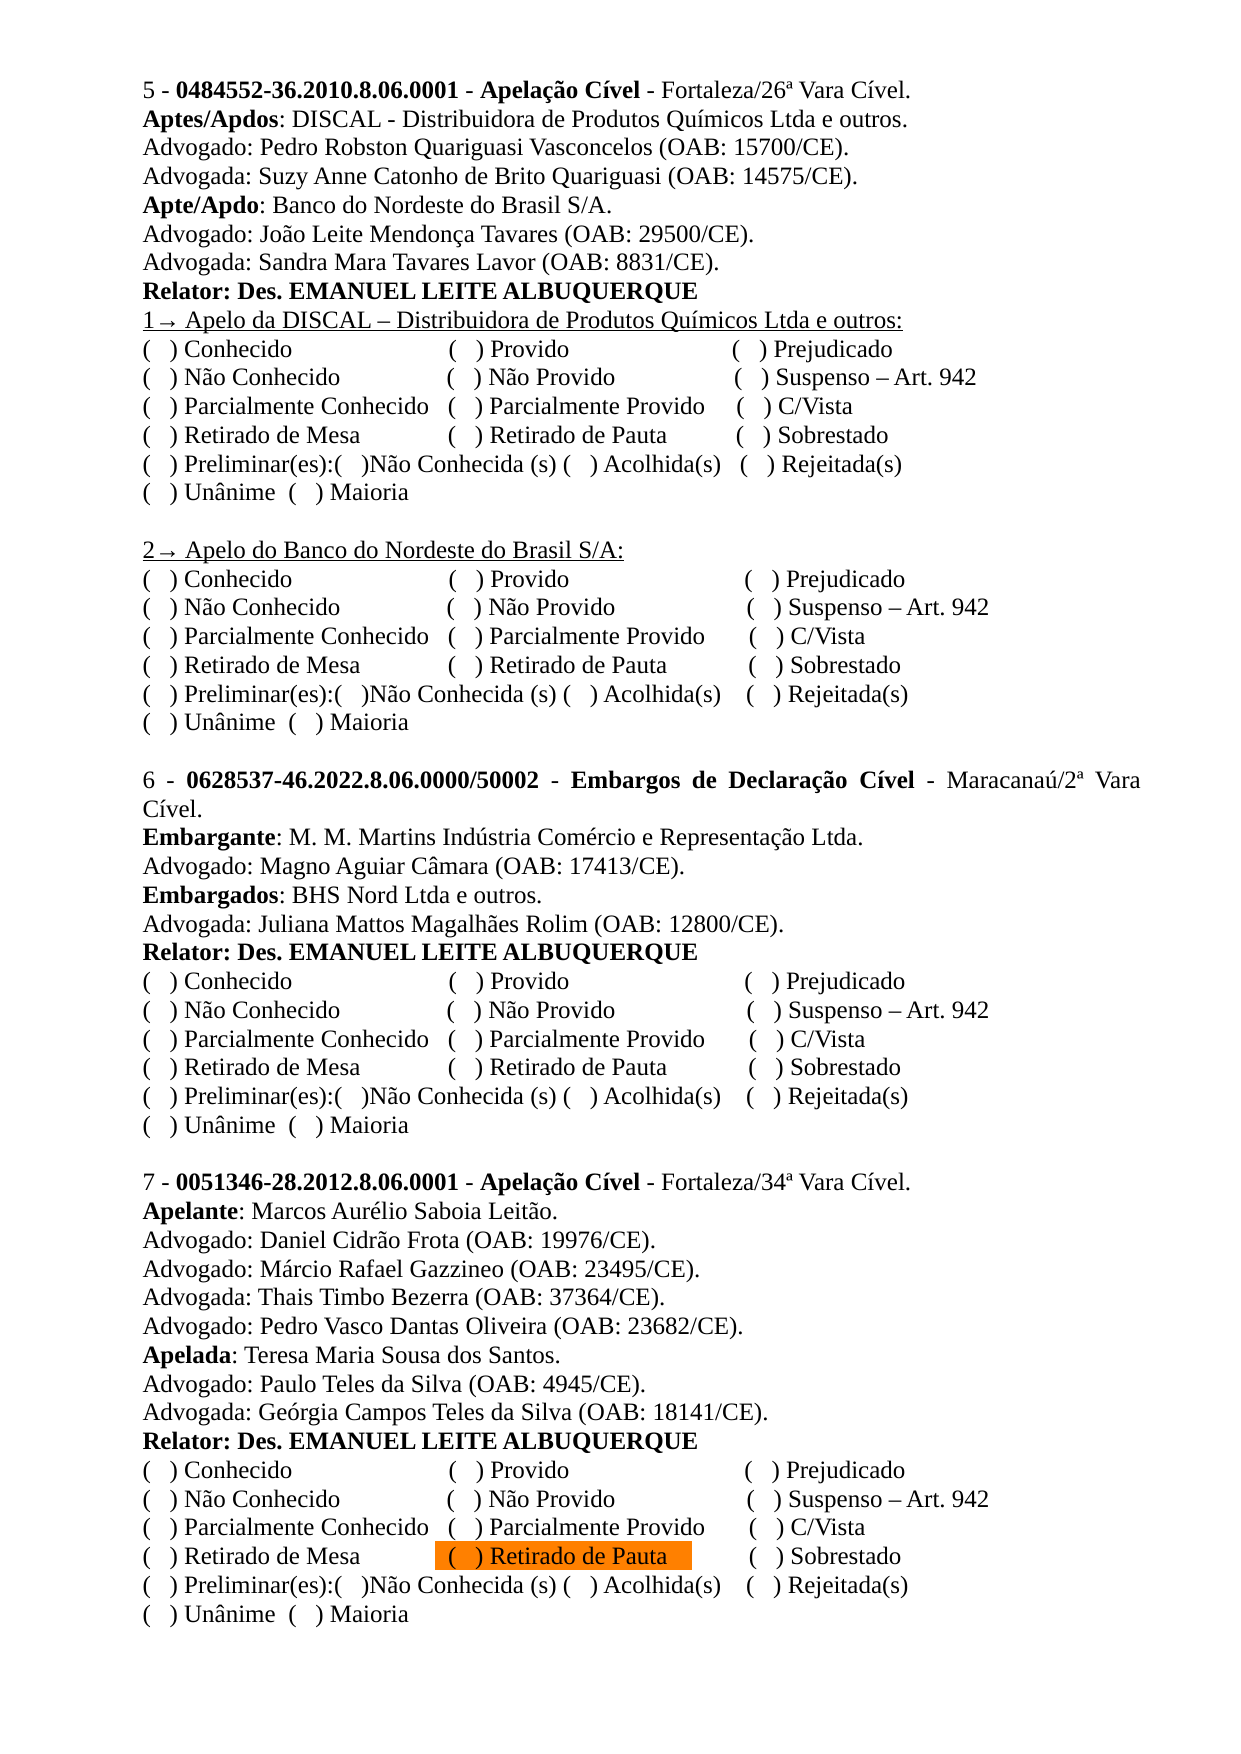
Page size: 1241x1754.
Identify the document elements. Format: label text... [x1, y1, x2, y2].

text ( ) Parcialmente Conhecido ( ) Parcialmente Provido ( ) C/Vista [142, 1024, 1158, 1052]
text ( ) Não Conhecido ( ) Não Provido ( ) Suspenso – Art. 942 [142, 1484, 1158, 1512]
text ( ) Conhecido ( ) Provido ( ) Prejudicado [142, 966, 1141, 995]
text Advogado: Pedro Vasco Dantas Oliveira (OAB: 23682/CE). [142, 1311, 1141, 1340]
text Advogado: Daniel Cidrão Frota (OAB: 19976/CE). [142, 1225, 1141, 1254]
text Advogada: Sandra Mara Tavares Lavor (OAB: 8831/CE). [142, 247, 1141, 276]
text 2→ Apelo do Banco do Nordeste do Brasil S/A: [142, 535, 1141, 564]
text ( ) Unânime ( ) Maioria [142, 1599, 1158, 1627]
text ( ) Retirado de Mesa ( ) Retirado de Pauta ( ) Sobrestado [142, 1541, 1158, 1570]
text Embargante: M. M. Martins Indústria Comércio e Representação Ltda. [142, 822, 1141, 851]
text ( ) Não Conhecido ( ) Não Provido ( ) Suspenso – Art. 942 [142, 592, 1158, 621]
text ( ) Parcialmente Conhecido ( ) Parcialmente Provido ( ) C/Vista [142, 621, 1158, 650]
text Advogado: Pedro Robston Quariguasi Vasconcelos (OAB: 15700/CE). [142, 132, 1141, 161]
text Advogado: Márcio Rafael Gazzineo (OAB: 23495/CE). [142, 1254, 1141, 1282]
text ( ) Não Conhecido ( ) Não Provido ( ) Suspenso – Art. 942 [142, 362, 1158, 391]
text ( ) Retirado de Mesa ( ) Retirado de Pauta ( ) Sobrestado [142, 1052, 1158, 1081]
text ( ) Não Conhecido ( ) Não Provido ( ) Suspenso – Art. 942 [142, 995, 1158, 1024]
text ( ) Preliminar(es):( )Não Conhecida (s) ( ) Acolhida(s) ( ) Rejeitada(s) [142, 449, 1158, 477]
text Advogado: Paulo Teles da Silva (OAB: 4945/CE). [142, 1369, 1141, 1397]
text Embargados: BHS Nord Ltda e outros. [142, 880, 1141, 909]
text ( ) Retirado de Mesa ( ) Retirado de Pauta ( ) Sobrestado [142, 420, 1158, 449]
text 6 - 0628537-46.2022.8.06.0000/50002 - Embargos de Declaração Cível - Maracanaú/2ª Vara Cível. [142, 765, 1141, 822]
text Apte/Apdo: Banco do Nordeste do Brasil S/A. [142, 190, 1141, 219]
text ( ) Preliminar(es):( )Não Conhecida (s) ( ) Acolhida(s) ( ) Rejeitada(s) [142, 1081, 1158, 1110]
text ( ) Parcialmente Conhecido ( ) Parcialmente Provido ( ) C/Vista [142, 1512, 1158, 1541]
text Advogada: Suzy Anne Catonho de Brito Quariguasi (OAB: 14575/CE). [142, 161, 1141, 190]
text ( ) Retirado de Mesa ( ) Retirado de Pauta ( ) Sobrestado [142, 650, 1158, 679]
text Aptes/Apdos: DISCAL - Distribuidora de Produtos Químicos Ltda e outros. [142, 104, 1141, 132]
text Relator: Des. EMANUEL LEITE ALBUQUERQUE [142, 937, 1141, 966]
text ( ) Unânime ( ) Maioria [142, 477, 1158, 506]
text Advogada: Thais Timbo Bezerra (OAB: 37364/CE). [142, 1282, 1141, 1311]
text Apelante: Marcos Aurélio Saboia Leitão. [142, 1196, 1141, 1225]
text Advogada: Geórgia Campos Teles da Silva (OAB: 18141/CE). [142, 1397, 1141, 1426]
text ( ) Conhecido ( ) Provido ( ) Prejudicado [142, 564, 1141, 592]
text ( ) Parcialmente Conhecido ( ) Parcialmente Provido ( ) C/Vista [142, 391, 1158, 420]
text ( ) Unânime ( ) Maioria [142, 1110, 1158, 1139]
text 7 - 0051346-28.2012.8.06.0001 - Apelação Cível - Fortaleza/34ª Vara Cível. [142, 1167, 1141, 1196]
text ( ) Preliminar(es):( )Não Conhecida (s) ( ) Acolhida(s) ( ) Rejeitada(s) [142, 1570, 1158, 1599]
text Advogado: Magno Aguiar Câmara (OAB: 17413/CE). [142, 851, 1141, 880]
text ( ) Unânime ( ) Maioria [142, 707, 1158, 736]
text Apelada: Teresa Maria Sousa dos Santos. [142, 1340, 1141, 1369]
text ( ) Conhecido ( ) Provido ( ) Prejudicado [142, 334, 1141, 362]
text Advogada: Juliana Mattos Magalhães Rolim (OAB: 12800/CE). [142, 909, 1141, 937]
text Relator: Des. EMANUEL LEITE ALBUQUERQUE [142, 1426, 1141, 1455]
text Relator: Des. EMANUEL LEITE ALBUQUERQUE [142, 276, 1141, 305]
text ( ) Conhecido ( ) Provido ( ) Prejudicado [142, 1455, 1141, 1484]
text ( ) Preliminar(es):( )Não Conhecida (s) ( ) Acolhida(s) ( ) Rejeitada(s) [142, 679, 1158, 707]
text 5 - 0484552-36.2010.8.06.0001 - Apelação Cível - Fortaleza/26ª Vara Cível. [142, 75, 1141, 104]
text 1→ Apelo da DISCAL – Distribuidora de Produtos Químicos Ltda e outros: [142, 305, 1141, 334]
text Advogado: João Leite Mendonça Tavares (OAB: 29500/CE). [142, 219, 1141, 247]
